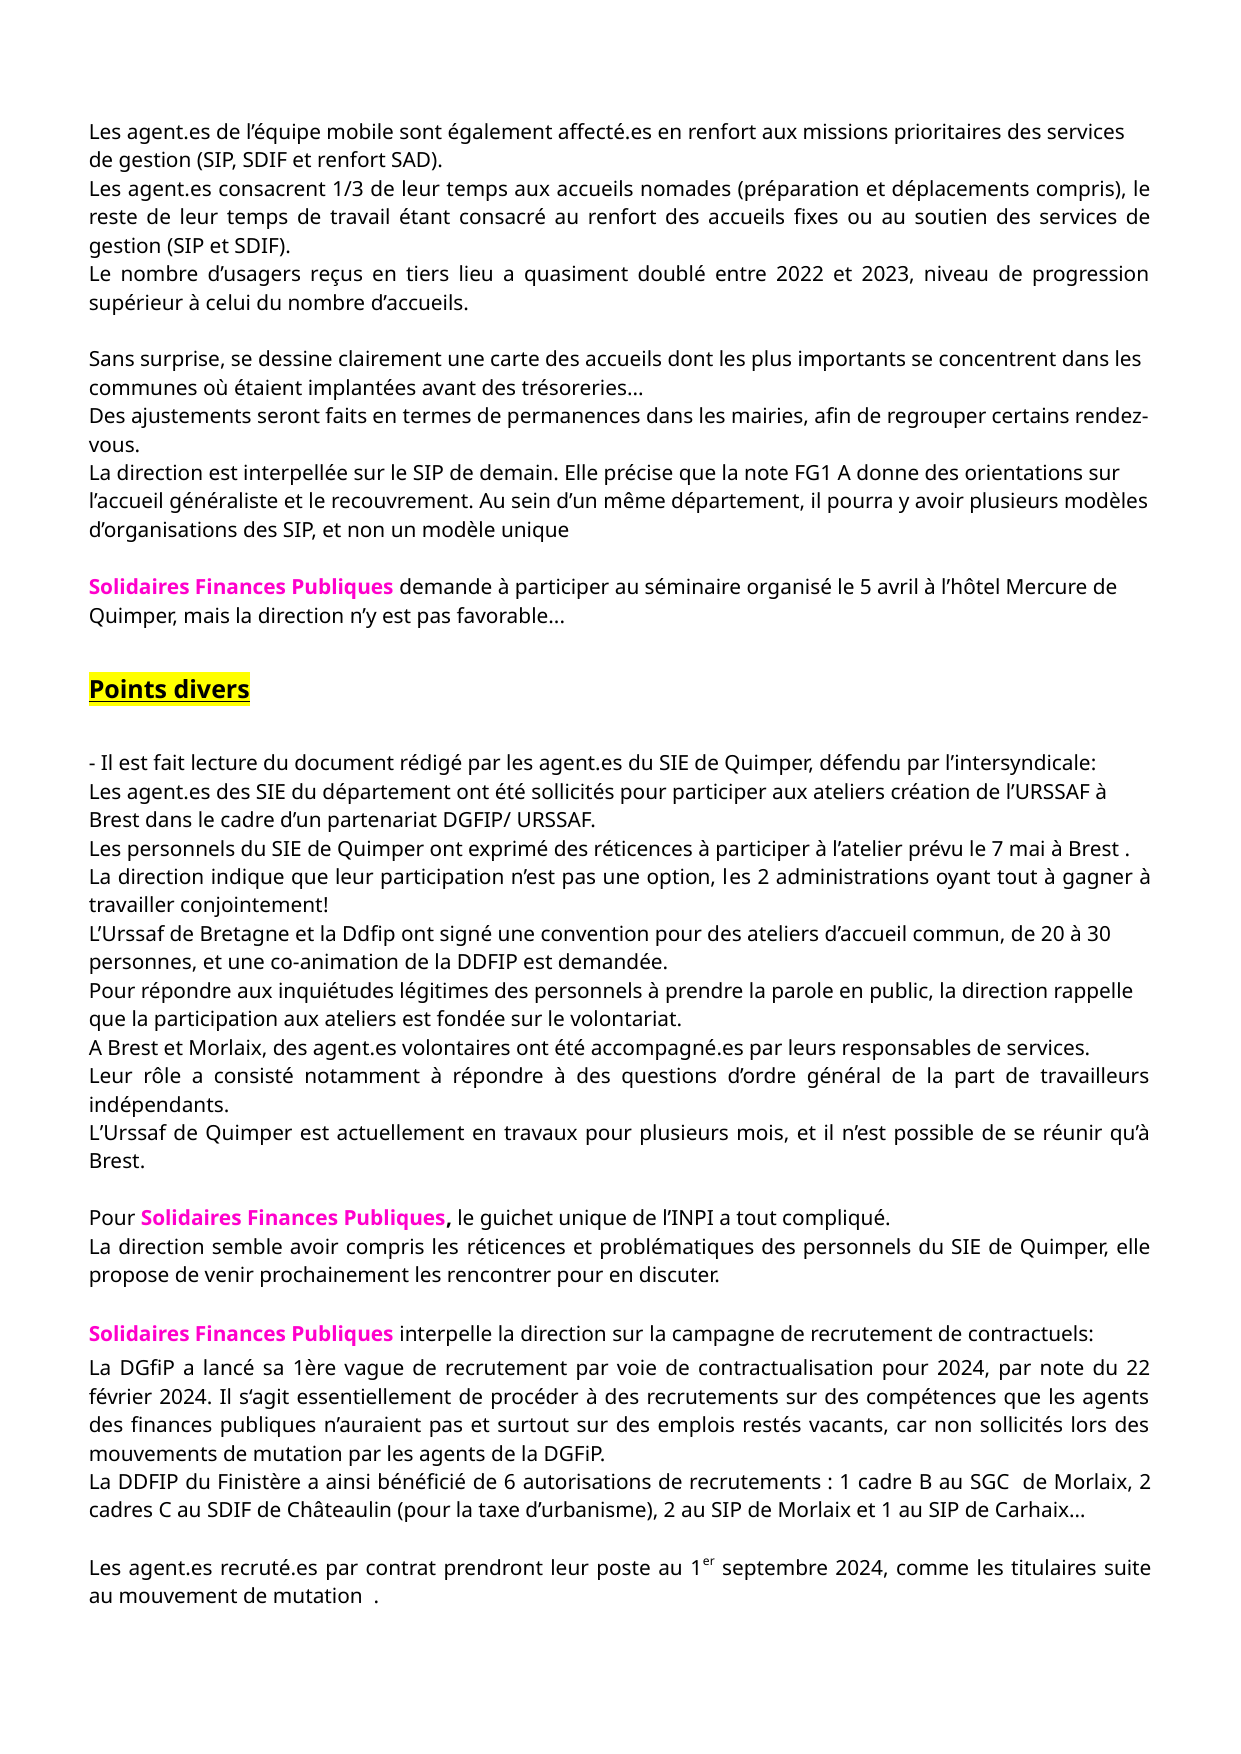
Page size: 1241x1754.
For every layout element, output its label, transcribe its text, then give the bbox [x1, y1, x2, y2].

text Les agent.es consacrent 1/3 de leur temps aux accueils nomades (préparation et déplacements compris), le reste de leur temps de travail étant consacré au renfort des accueils fixes ou au soutien des services de gestion (SIP et SDIF). [88, 174, 1152, 259]
text Des ajustements seront faits en termes de permanences dans les mairies, afin de regrouper certains rendez-vous. [88, 401, 1152, 458]
text L’Urssaf de Bretagne et la Ddfip ont signé une convention pour des ateliers d’accueil commun, de 20 à 30 personnes, et une co-animation de la DDFIP est demandée. [88, 919, 1152, 976]
text Sans surprise, se dessine clairement une carte des accueils dont les plus importants se concentrent dans les communes où étaient implantées avant des trésoreries... [88, 344, 1152, 401]
text L’Urssaf de Quimper est actuellement en travaux pour plusieurs mois, et il n’est possible de se réunir qu’à Brest. [88, 1118, 1152, 1175]
text Points divers [88, 629, 1152, 706]
text Les agent.es recruté.es par contrat prendront leur poste au 1er septembre 2024, comme les titulaires suite au mouvement de mutation . [88, 1553, 1152, 1610]
text Les agent.es des SIE du département ont été sollicités pour participer aux ateliers création de l’URSSAF à Brest dans le cadre d’un partenariat DGFIP/ URSSAF. [88, 777, 1152, 834]
text La direction est interpellée sur le SIP de demain. Elle précise que la note FG1 A donne des orientations sur l’accueil généraliste et le recouvrement. Au sein d’un même département, il pourra y avoir plusieurs modèles d’organisations des SIP, et non un modèle unique [88, 458, 1152, 543]
text Solidaires Finances Publiques demande à participer au séminaire organisé le 5 avril à l’hôtel Mercure de Quimper, mais la direction n’y est pas favorable... [88, 572, 1152, 629]
text La direction indique que leur participation n’est pas une option, les 2 administrations oyant tout à gagner à travailler conjointement! [88, 862, 1152, 919]
text Les agent.es de l’équipe mobile sont également affecté.es en renfort aux missions prioritaires des services [88, 117, 1152, 145]
text - Il est fait lecture du document rédigé par les agent.es du SIE de Quimper, défendu par l’intersyndicale: [88, 748, 1152, 777]
text Leur rôle a consisté notamment à répondre à des questions d’ordre général de la part de travailleurs indépendants. [88, 1061, 1152, 1118]
text A Brest et Morlaix, des agent.es volontaires ont été accompagné.es par leurs responsables de services. [88, 1033, 1152, 1061]
text La DDFIP du Finistère a ainsi bénéficié de 6 autorisations de recrutements : 1 cadre B au SGC de Morlaix, 2 cadres C au SDIF de Châteaulin (pour la taxe d’urbanisme), 2 au SIP de Morlaix et 1 au SIP de Carhaix… [88, 1467, 1152, 1524]
text Pour répondre aux inquiétudes légitimes des personnels à prendre la parole en public, la direction rappelle que la participation aux ateliers est fondée sur le volontariat. [88, 976, 1152, 1033]
text Le nombre d’usagers reçus en tiers lieu a quasiment doublé entre 2022 et 2023, niveau de progression supérieur à celui du nombre d’accueils. [88, 259, 1152, 316]
text La direction semble avoir compris les réticences et problématiques des personnels du SIE de Quimper, elle propose de venir prochainement les rencontrer pour en discuter. [88, 1232, 1152, 1289]
text de gestion (SIP, SDIF et renfort SAD). [88, 145, 1152, 174]
text Solidaires Finances Publiques interpelle la direction sur la campagne de recrutement de contractuels: [88, 1289, 1152, 1353]
text La DGfiP a lancé sa 1ère vague de recrutement par voie de contractualisation pour 2024, par note du 22 février 2024. Il s‘agit essentiellement de procéder à des recrutements sur des compétences que les agents des finances publiques n’auraient pas et surtout sur des emplois restés vacants, car non sollicités lors des mouvements de mutation par les agents de la DGFiP. [88, 1353, 1152, 1467]
text Les personnels du SIE de Quimper ont exprimé des réticences à participer à l’atelier prévu le 7 mai à Brest . [88, 834, 1152, 862]
text Pour Solidaires Finances Publiques, le guichet unique de l’INPI a tout compliqué. [88, 1203, 1152, 1232]
